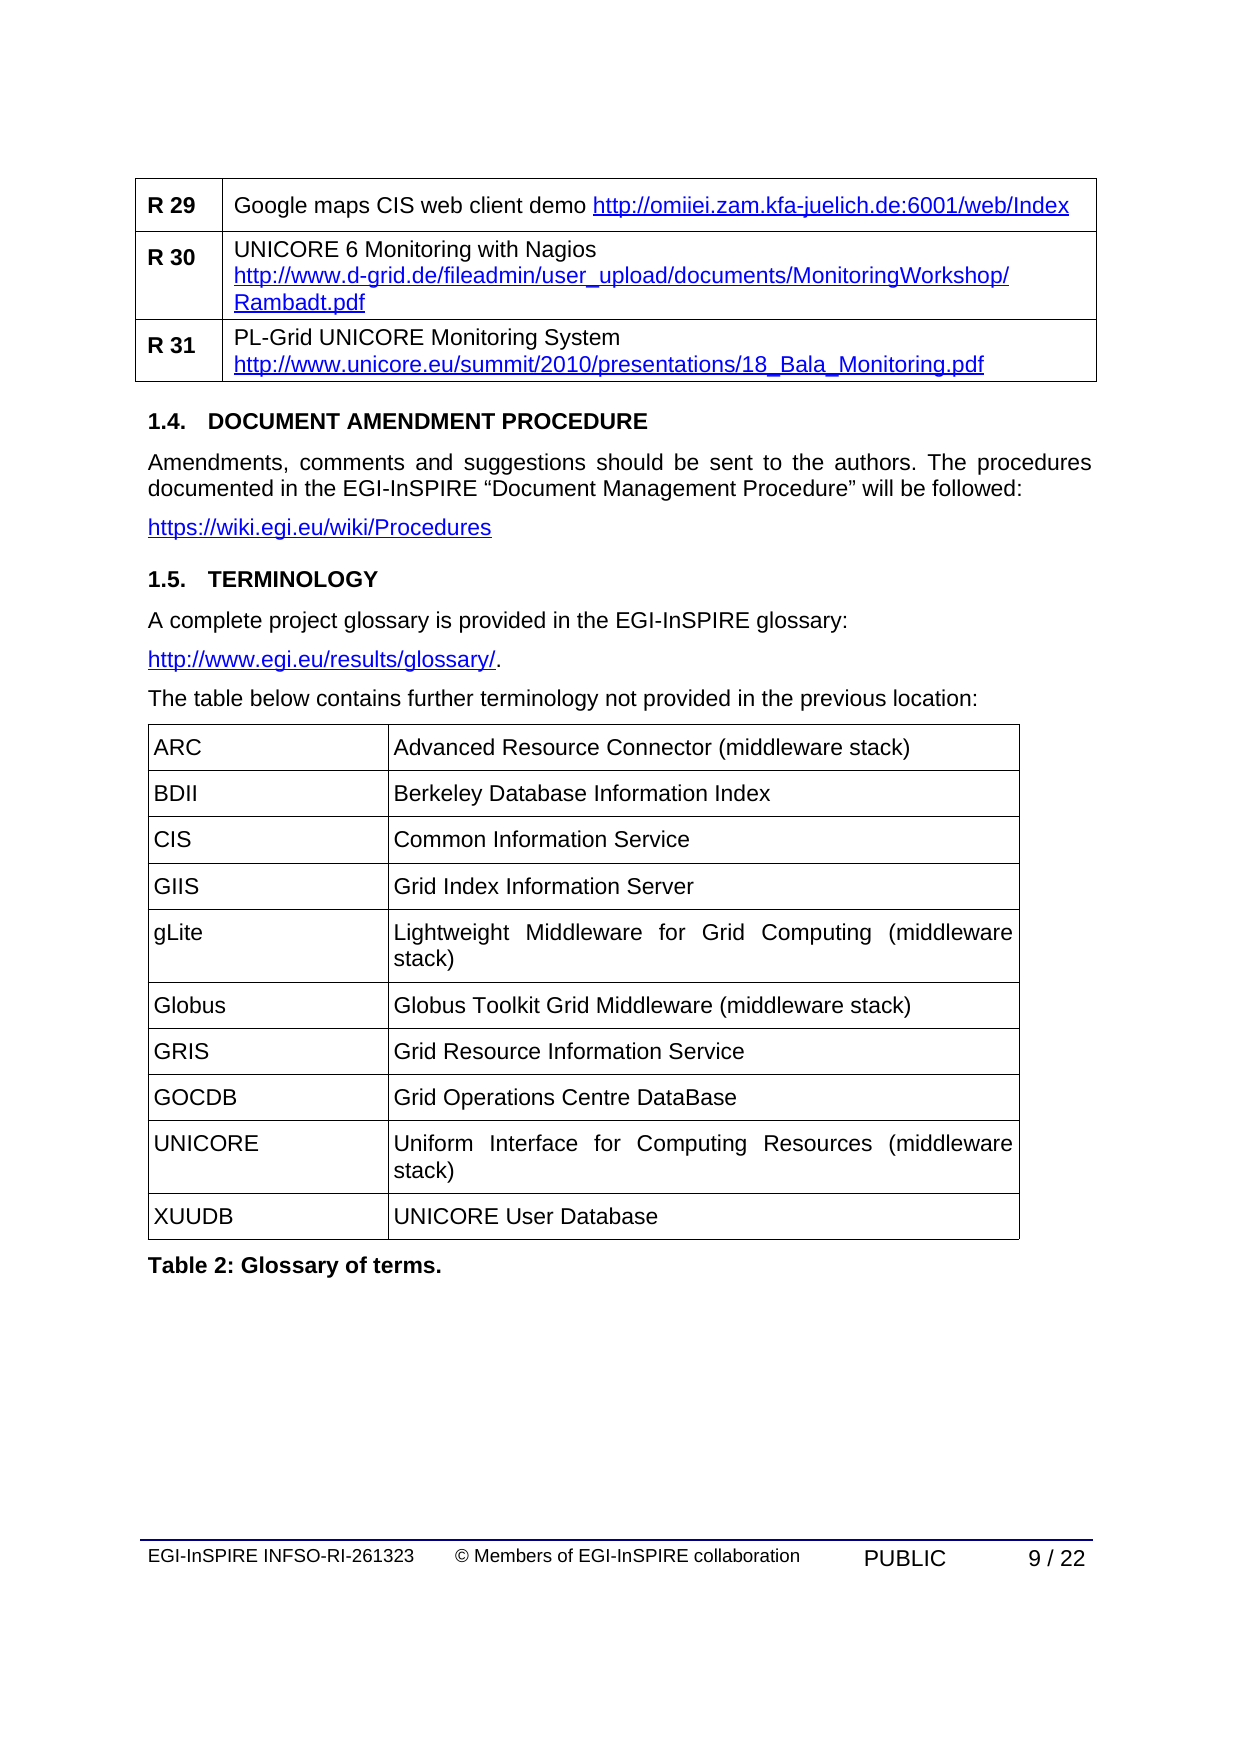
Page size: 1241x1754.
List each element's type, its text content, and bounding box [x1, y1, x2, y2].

text https://wiki.egi.eu/wiki/Procedures [148, 514, 1093, 541]
text The table below contains further terminology not provided in the previous location: [148, 685, 1093, 711]
table_cell PL-Grid UNICORE Monitoring System http://www.unicore.eu/summit/2010/presentations/18_Bala_Monitoring.pdf [223, 320, 1096, 381]
text A complete project glossary is provided in the EGI-InSPIRE glossary: [148, 607, 1093, 634]
table_cell Lightweight Middleware for Grid Computing (middleware stack) [389, 910, 1019, 982]
table_cell Globus [149, 983, 388, 1028]
subtitle Document amendment procedure [148, 408, 1093, 434]
table_header Advanced Resource Connector (middleware stack) [389, 725, 1019, 770]
table_cell Uniform Interface for Computing Resources (middleware stack) [389, 1121, 1019, 1193]
table_cell GIIS [149, 864, 388, 909]
table_cell Grid Index Information Server [389, 864, 1019, 909]
table_cell GRIS [149, 1029, 388, 1074]
subtitle Terminology [148, 566, 1093, 592]
table_cell BDII [149, 771, 388, 816]
table_cell XUUDB [149, 1194, 388, 1239]
table_cell Globus Toolkit Grid Middleware (middleware stack) [389, 983, 1019, 1028]
table_cell Google maps CIS web client demo http://omiiei.zam.kfa-juelich.de:6001/web/Index [223, 179, 1096, 231]
table_cell Common Information Service [389, 817, 1019, 863]
text http://www.egi.eu/results/glossary/. [148, 646, 1093, 673]
table_cell UNICORE [149, 1121, 388, 1193]
table_cell gLite [149, 910, 388, 982]
text Table 2: Glossary of terms. [148, 1252, 1093, 1278]
table_cell CIS [149, 817, 388, 863]
table_cell GOCDB [149, 1075, 388, 1120]
table_cell UNICORE User Database [389, 1194, 1019, 1239]
table_cell R 30 [136, 232, 222, 319]
table_cell Grid Operations Centre DataBase [389, 1075, 1019, 1120]
text Amendments, comments and suggestions should be sent to the authors. The procedures documented in the EGI-InSPIRE “Document Management Procedure” will be followed: [148, 449, 1093, 502]
table_cell UNICORE 6 Monitoring with Nagios http://www.d-grid.de/fileadmin/user_upload/documents/MonitoringWorkshop/Rambadt.pdf [223, 232, 1096, 319]
table_header ARC [149, 725, 388, 770]
table_cell Berkeley Database Information Index [389, 771, 1019, 816]
table_cell R 31 [136, 320, 222, 381]
table_cell R 29 [136, 179, 222, 231]
table_cell Grid Resource Information Service [389, 1029, 1019, 1074]
